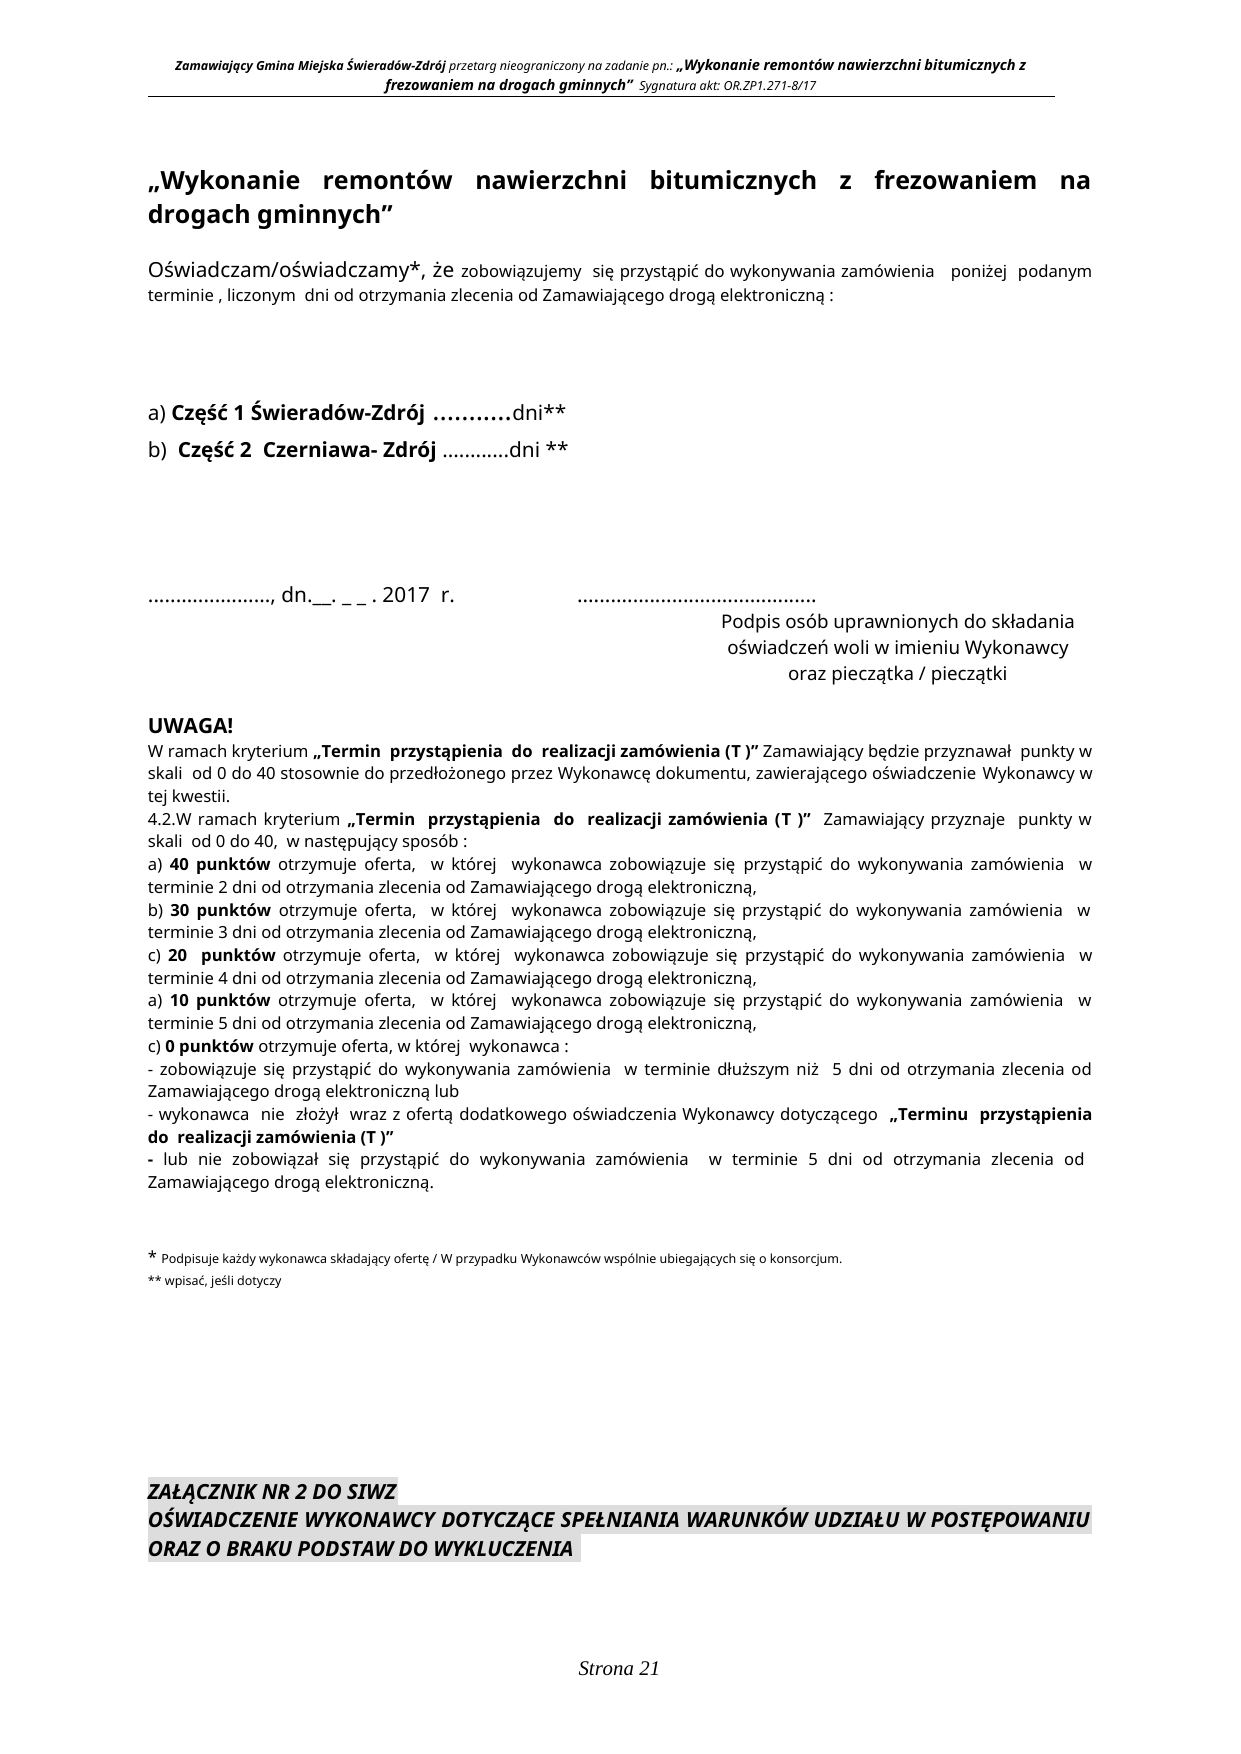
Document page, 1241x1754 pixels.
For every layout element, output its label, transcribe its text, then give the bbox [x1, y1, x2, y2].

text b) 30 punktów otrzymuje oferta, w której wykonawca zobowiązuje się przystąpić do wykonywania zamówienia w terminie 3 dni od otrzymania zlecenia od Zamawiającego drogą elektroniczną, [148, 898, 1092, 944]
text Podpis osób uprawnionych do składania oświadczeń woli w imieniu Wykonawcy oraz pieczątka / pieczątki [710, 609, 1085, 685]
text a) 40 punktów otrzymuje oferta, w której wykonawca zobowiązuje się przystąpić do wykonywania zamówienia w terminie 2 dni od otrzymania zlecenia od Zamawiającego drogą elektroniczną, [148, 853, 1092, 898]
text - wykonawca nie złożył wraz z ofertą dodatkowego oświadczenia Wykonawcy dotyczącego „Terminu przystąpienia do realizacji zamówienia (T )” [148, 1103, 1092, 1148]
text UWAGA! [148, 711, 1085, 739]
text b) Część 2 Czerniawa- Zdrój ............dni ** [148, 435, 1093, 463]
text 4.2.W ramach kryterium „Termin przystąpienia do realizacji zamówienia (T )” Zamawiający przyznaje punkty w skali od 0 do 40, w następujący sposób : [148, 807, 1092, 853]
text c) 20 punktów otrzymuje oferta, w której wykonawca zobowiązuje się przystąpić do wykonywania zamówienia w terminie 4 dni od otrzymania zlecenia od Zamawiającego drogą elektroniczną, [148, 944, 1092, 989]
text „Wykonanie remontów nawierzchni bitumicznych z frezowaniem na drogach gminnych” [148, 163, 1092, 231]
text - lub nie zobowiązał się przystąpić do wykonywania zamówienia w terminie 5 dni od otrzymania zlecenia od Zamawiającego drogą elektroniczną. [148, 1148, 1085, 1193]
text ** wpisać, jeśli dotyczy [148, 1269, 1092, 1289]
text Oświadczam/oświadczamy*, że zobowiązujemy się przystąpić do wykonywania zamówienia poniżej podanym terminie , liczonym dni od otrzymania zlecenia od Zamawiającego drogą elektroniczną : [148, 255, 1093, 306]
text a) 10 punktów otrzymuje oferta, w której wykonawca zobowiązuje się przystąpić do wykonywania zamówienia w terminie 5 dni od otrzymania zlecenia od Zamawiającego drogą elektroniczną, [148, 989, 1092, 1034]
subtitle ZAŁĄCZNIK NR 2 DO SIWZ [148, 1477, 1092, 1505]
text W ramach kryterium „Termin przystąpienia do realizacji zamówienia (T )” Zamawiający będzie przyznawał punkty w skali od 0 do 40 stosownie do przedłożonego przez Wykonawcę dokumentu, zawierającego oświadczenie Wykonawcy w tej kwestii. [148, 739, 1092, 807]
text * Podpisuje każdy wykonawca składający ofertę / W przypadku Wykonawców wspólnie ubiegających się o konsorcjum. [148, 1246, 1092, 1269]
text - zobowiązuje się przystąpić do wykonywania zamówienia w terminie dłuższym niż 5 dni od otrzymania zlecenia od Zamawiającego drogą elektroniczną lub [148, 1057, 1092, 1103]
subtitle OŚWIADCZENIE WYKONAWCY DOTYCZĄCE SPEŁNIANIA WARUNKÓW UDZIAŁU W POSTĘPOWANIU ORAZ O BRAKU PODSTAW DO WYKLUCZENIA [148, 1505, 1092, 1562]
text ......................, dn.__. _ _ . 2017 r. ........................................... [148, 580, 1196, 609]
text c) 0 punktów otrzymuje oferta, w której wykonawca : [148, 1034, 1092, 1057]
text a) Część 1 Świeradów-Zdrój ...........dni** [148, 392, 1093, 428]
